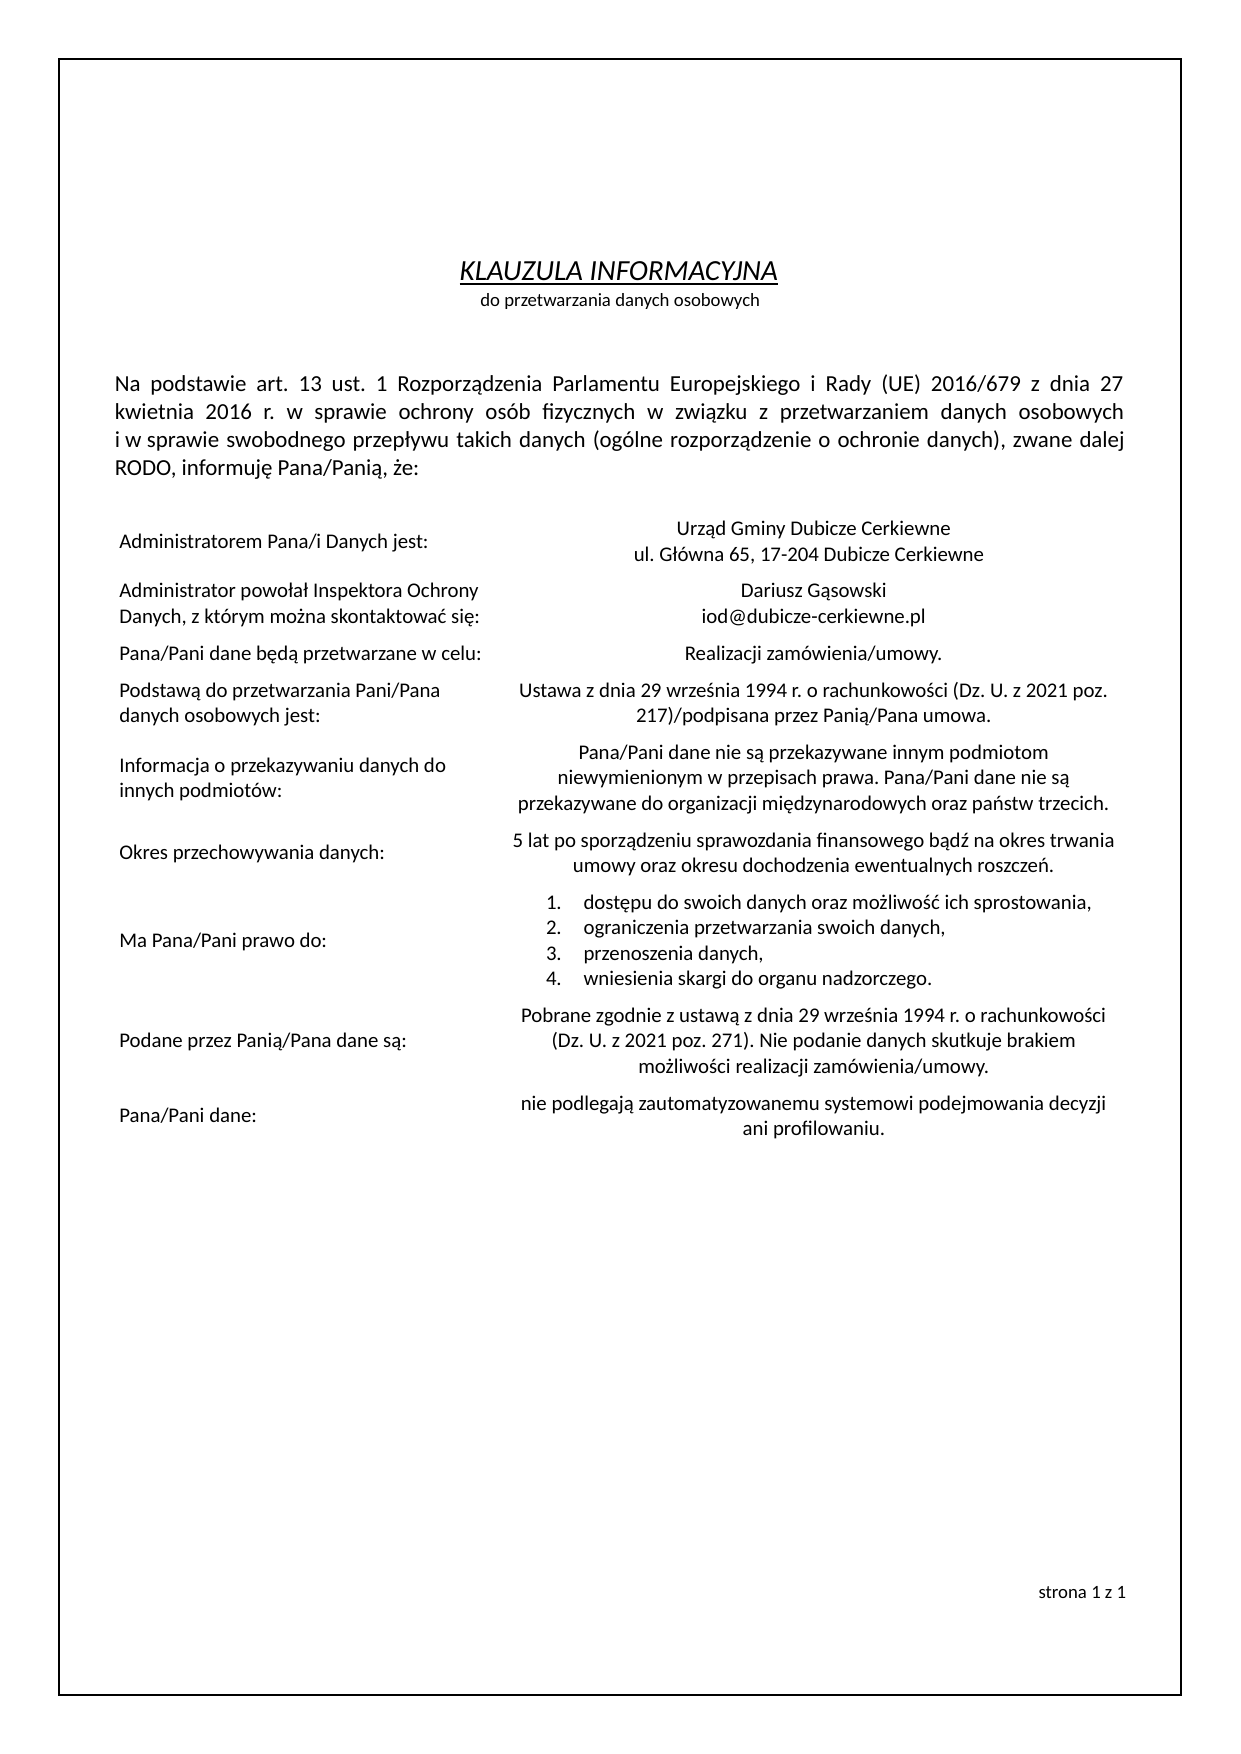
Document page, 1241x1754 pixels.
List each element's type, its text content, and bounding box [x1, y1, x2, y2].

table_cell Realizacji zamówienia/umowy. [503, 634, 1125, 671]
table_cell dostępu do swoich danych oraz możliwość ich sprostowania, ograniczenia przetwarzania swoich danych, przenoszenia danych, wniesienia skargi do organu nadzorczego. [503, 883, 1125, 996]
text KLAUZULA INFORMACYJNA do przetwarzania danych osobowych [114, 252, 1126, 311]
table_cell Okres przechowywania danych: [114, 821, 502, 883]
table_cell Ustawa z dnia 29 września 1994 r. o rachunkowości (Dz. U. z 2021 poz. 217)/podpisana przez Panią/Pana umowa. [503, 671, 1125, 733]
table_cell Pobrane zgodnie z ustawą z dnia 29 września 1994 r. o rachunkowości (Dz. U. z 2021 poz. 271). Nie podanie danych skutkuje brakiem możliwości realizacji zamówienia/umowy. [503, 996, 1125, 1084]
table_cell nie podlegają zautomatyzowanemu systemowi podejmowania decyzji ani profilowaniu. [503, 1084, 1125, 1146]
table_header Urząd Gminy Dubicze Cerkiewne ul. Główna 65, 17-204 Dubicze Cerkiewne [503, 510, 1125, 572]
text Na podstawie art. 13 ust. 1 Rozporządzenia Parlamentu Europejskiego i Rady (UE) 2016/679 z dnia 27 kwietnia 2016 r. w sprawie ochrony osób fizycznych w związku z przetwarzaniem danych osobowych i w sprawie swobodnego przepływu takich danych (ogólne rozporządzenie o ochronie danych), zwane dalej RODO, informuję Pana/Panią, że: [114, 369, 1126, 482]
table_cell Podstawą do przetwarzania Pani/Pana danych osobowych jest: [114, 671, 502, 733]
table_cell Podane przez Panią/Pana dane są: [114, 996, 502, 1084]
table_cell Pana/Pani dane nie są przekazywane innym podmiotom niewymienionym w przepisach prawa. Pana/Pani dane nie są przekazywane do organizacji międzynarodowych oraz państw trzecich. [503, 733, 1125, 821]
table_cell Pana/Pani dane będą przetwarzane w celu: [114, 634, 502, 671]
table_cell Ma Pana/Pani prawo do: [114, 883, 502, 996]
table_cell 5 lat po sporządzeniu sprawozdania finansowego bądź na okres trwania umowy oraz okresu dochodzenia ewentualnych roszczeń. [503, 821, 1125, 883]
table_cell Informacja o przekazywaniu danych do innych podmiotów: [114, 733, 502, 821]
table_cell Pana/Pani dane: [114, 1084, 502, 1146]
table_cell Administrator powołał Inspektora Ochrony Danych, z którym można skontaktować się: [114, 572, 502, 634]
table_header Administratorem Pana/i Danych jest: [114, 510, 502, 572]
table_cell Dariusz Gąsowski iod@dubicze-cerkiewne.pl [503, 572, 1125, 634]
